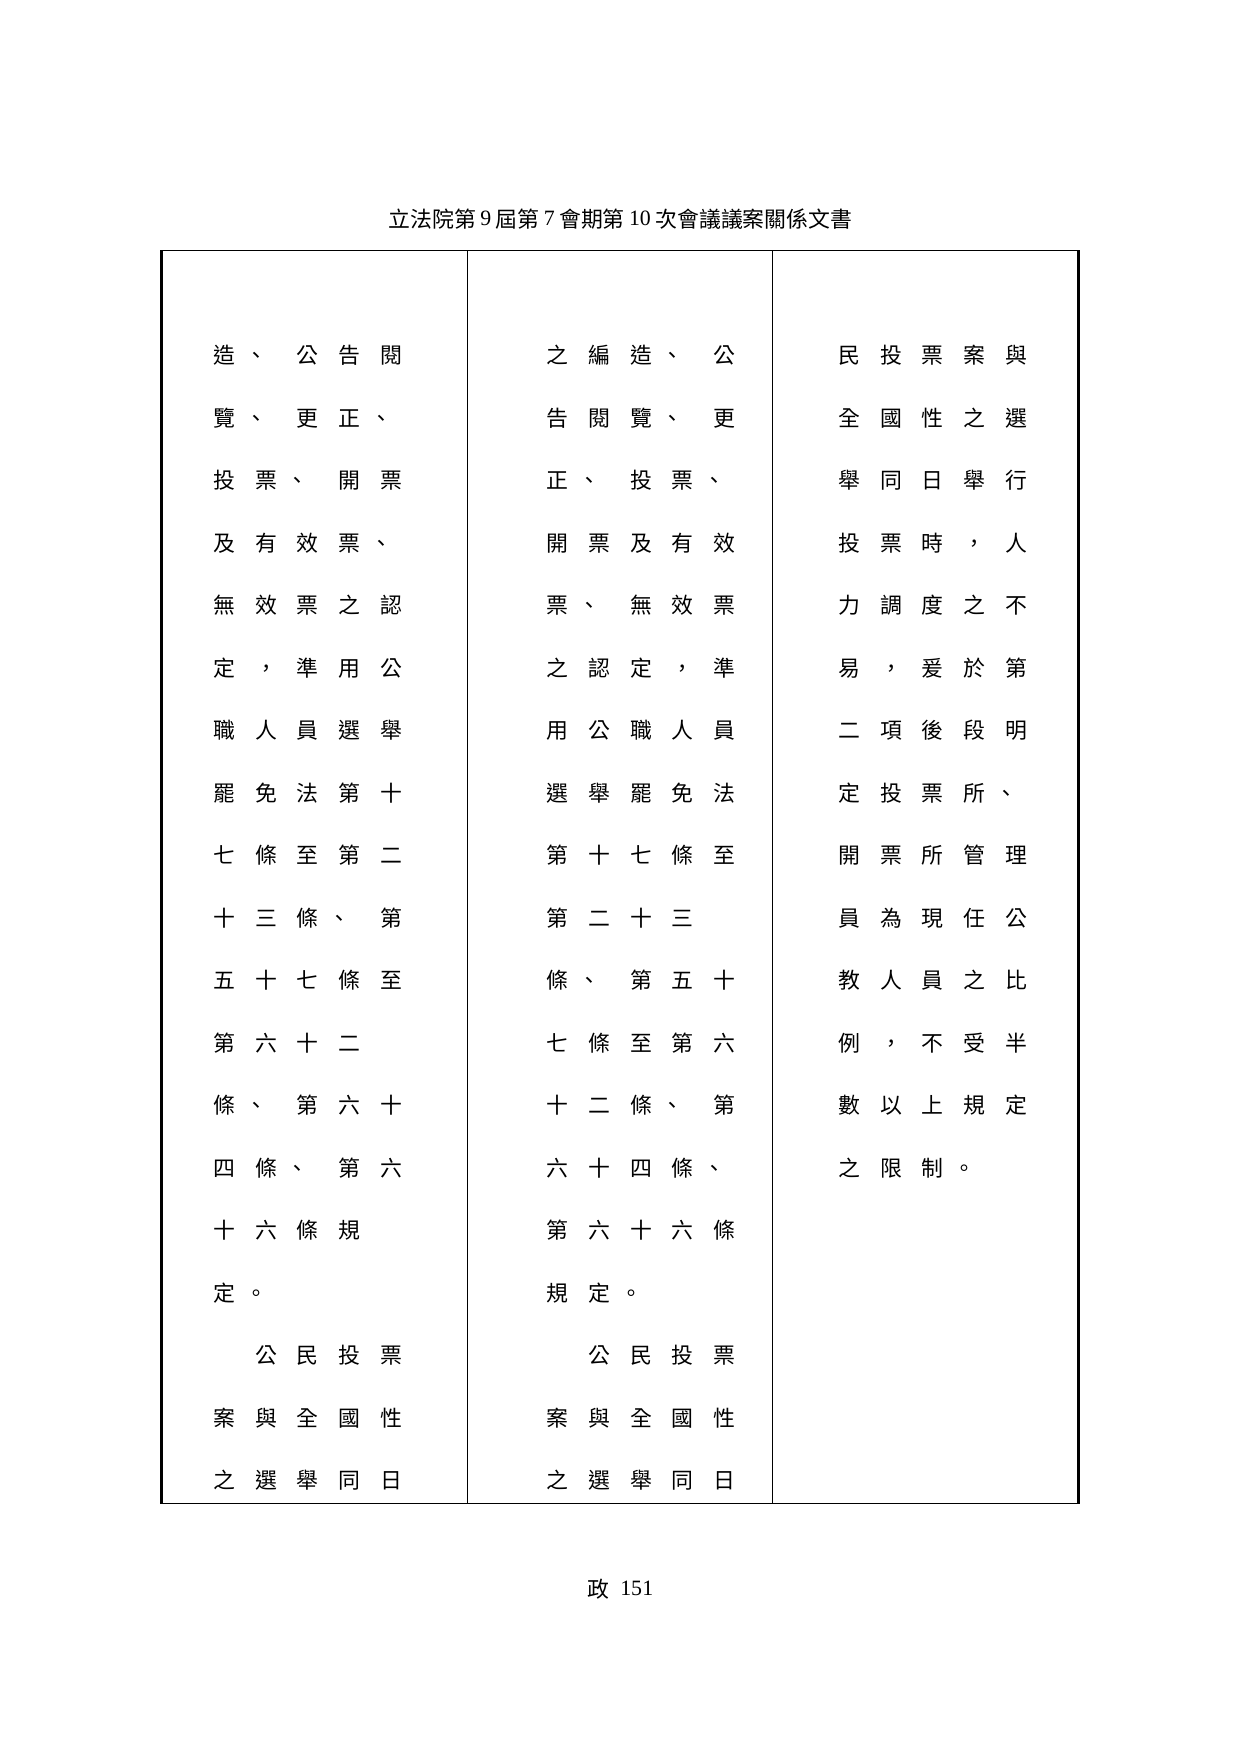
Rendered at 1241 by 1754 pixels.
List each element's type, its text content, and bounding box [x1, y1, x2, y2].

table_cell 之編造、公告閱覽、更正、投票、開票及有效票、無效票之認定，準用公職人員選舉罷免法第十七條至第二十三條、第五十七條至第六十二條、第六十四條、第六十六條規定。 公民投票案與全國性之選舉同日 [468, 251, 772, 1503]
table_cell 造、公告閱覽、更正、投票、開票及有效票、無效票之認定，準用公職人員選舉罷免法第十七條至第二十三條、第五十七條至第六十二條、第六十四條、第六十六條規定。 公民投票案與全國性之選舉同日 [163, 251, 467, 1503]
table_cell 民投票案與全國性之選舉同日舉行投票時，人力調度之不易，爰於第二項後段明定投票所、開票所管理員為現任公教人員之比例，不受半數以上規定之限制。 [773, 251, 1077, 1503]
